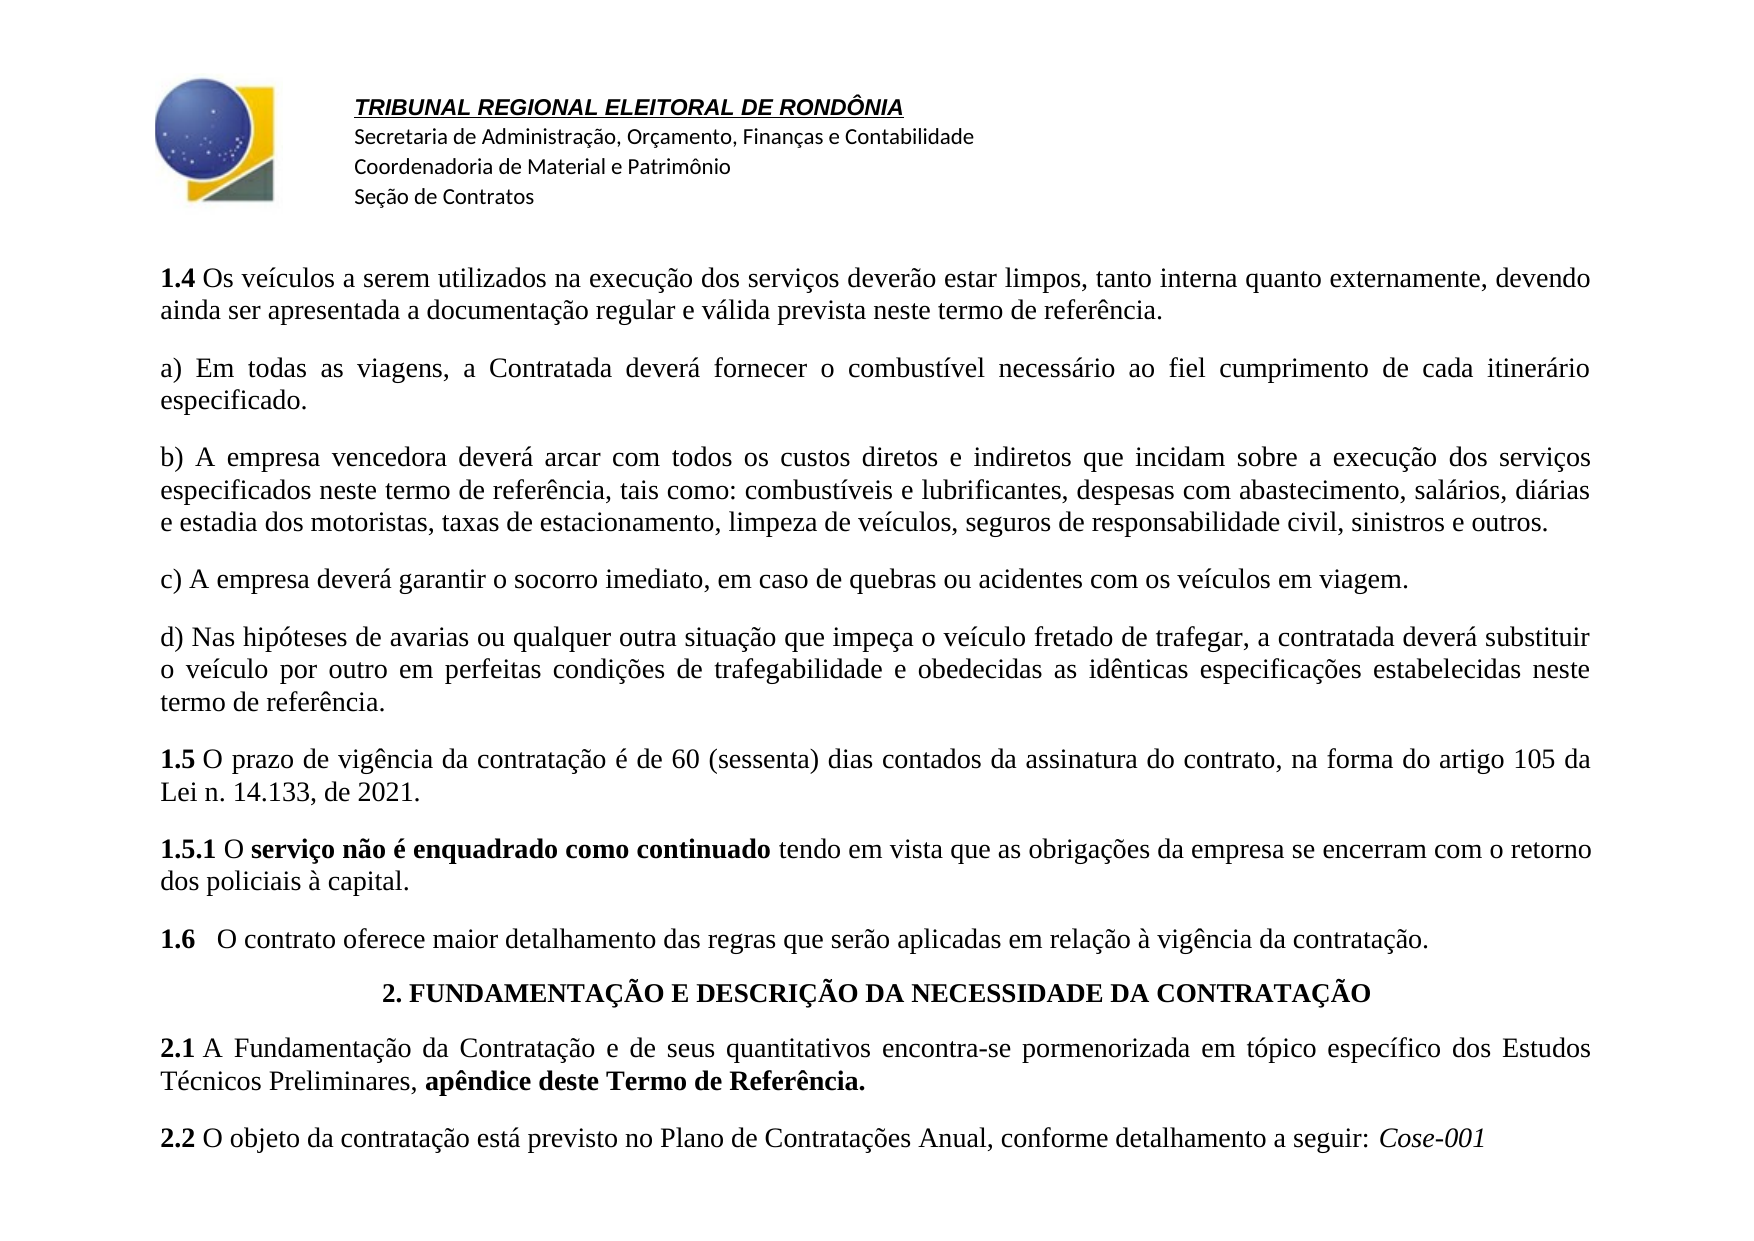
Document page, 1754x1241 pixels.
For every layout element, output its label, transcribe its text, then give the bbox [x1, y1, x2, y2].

text 1.5 O prazo de vigência da contratação é de 60 (sessenta) dias contados da assinatura do contrato, na forma do artigo 105 da Lei n. 14.133, de 2021. [160, 742, 1594, 807]
text 2.1 A Fundamentação da Contratação e de seus quantitativos encontra-se pormenorizada em tópico específico dos Estudos Técnicos Preliminares, apêndice deste Termo de Referência. [160, 1031, 1594, 1096]
text 1.4 Os veículos a serem utilizados na execução dos serviços deverão estar limpos, tanto interna quanto externamente, devendo ainda ser apresentada a documentação regular e válida prevista neste termo de referência. [160, 261, 1594, 326]
text 1.5.1 O serviço não é enquadrado como continuado tendo em vista que as obrigações da empresa se encerram com o retorno dos policiais à capital. [160, 832, 1594, 897]
text a) Em todas as viagens, a Contratada deverá fornecer o combustível necessário ao fiel cumprimento de cada itinerário especificado. [160, 351, 1594, 415]
text 2. FUNDAMENTAÇÃO E DESCRIÇÃO DA NECESSIDADE DA CONTRATAÇÃO [148, 977, 1606, 1008]
text 1.6 O contrato oferece maior detalhamento das regras que serão aplicadas em relação à vigência da contratação. [160, 922, 1594, 954]
text d) Nas hipóteses de avarias ou qualquer outra situação que impeça o veículo fretado de trafegar, a contratada deverá substituir o veículo por outro em perfeitas condições de trafegabilidade e obedecidas as idênticas especificações estabelecidas neste termo de referência. [160, 620, 1594, 717]
text 2.2 O objeto da contratação está previsto no Plano de Contratações Anual, conforme detalhamento a seguir: Cose-001 [160, 1121, 1594, 1153]
text c) A empresa deverá garantir o socorro imediato, em caso de quebras ou acidentes com os veículos em viagem. [160, 563, 1594, 595]
text b) A empresa vencedora deverá arcar com todos os custos diretos e indiretos que incidam sobre a execução dos serviços especificados neste termo de referência, tais como: combustíveis e lubrificantes, despesas com abastecimento, salários, diárias e estadia dos motoristas, taxas de estacionamento, limpeza de veículos, seguros de responsabilidade civil, sinistros e outros. [160, 440, 1594, 538]
